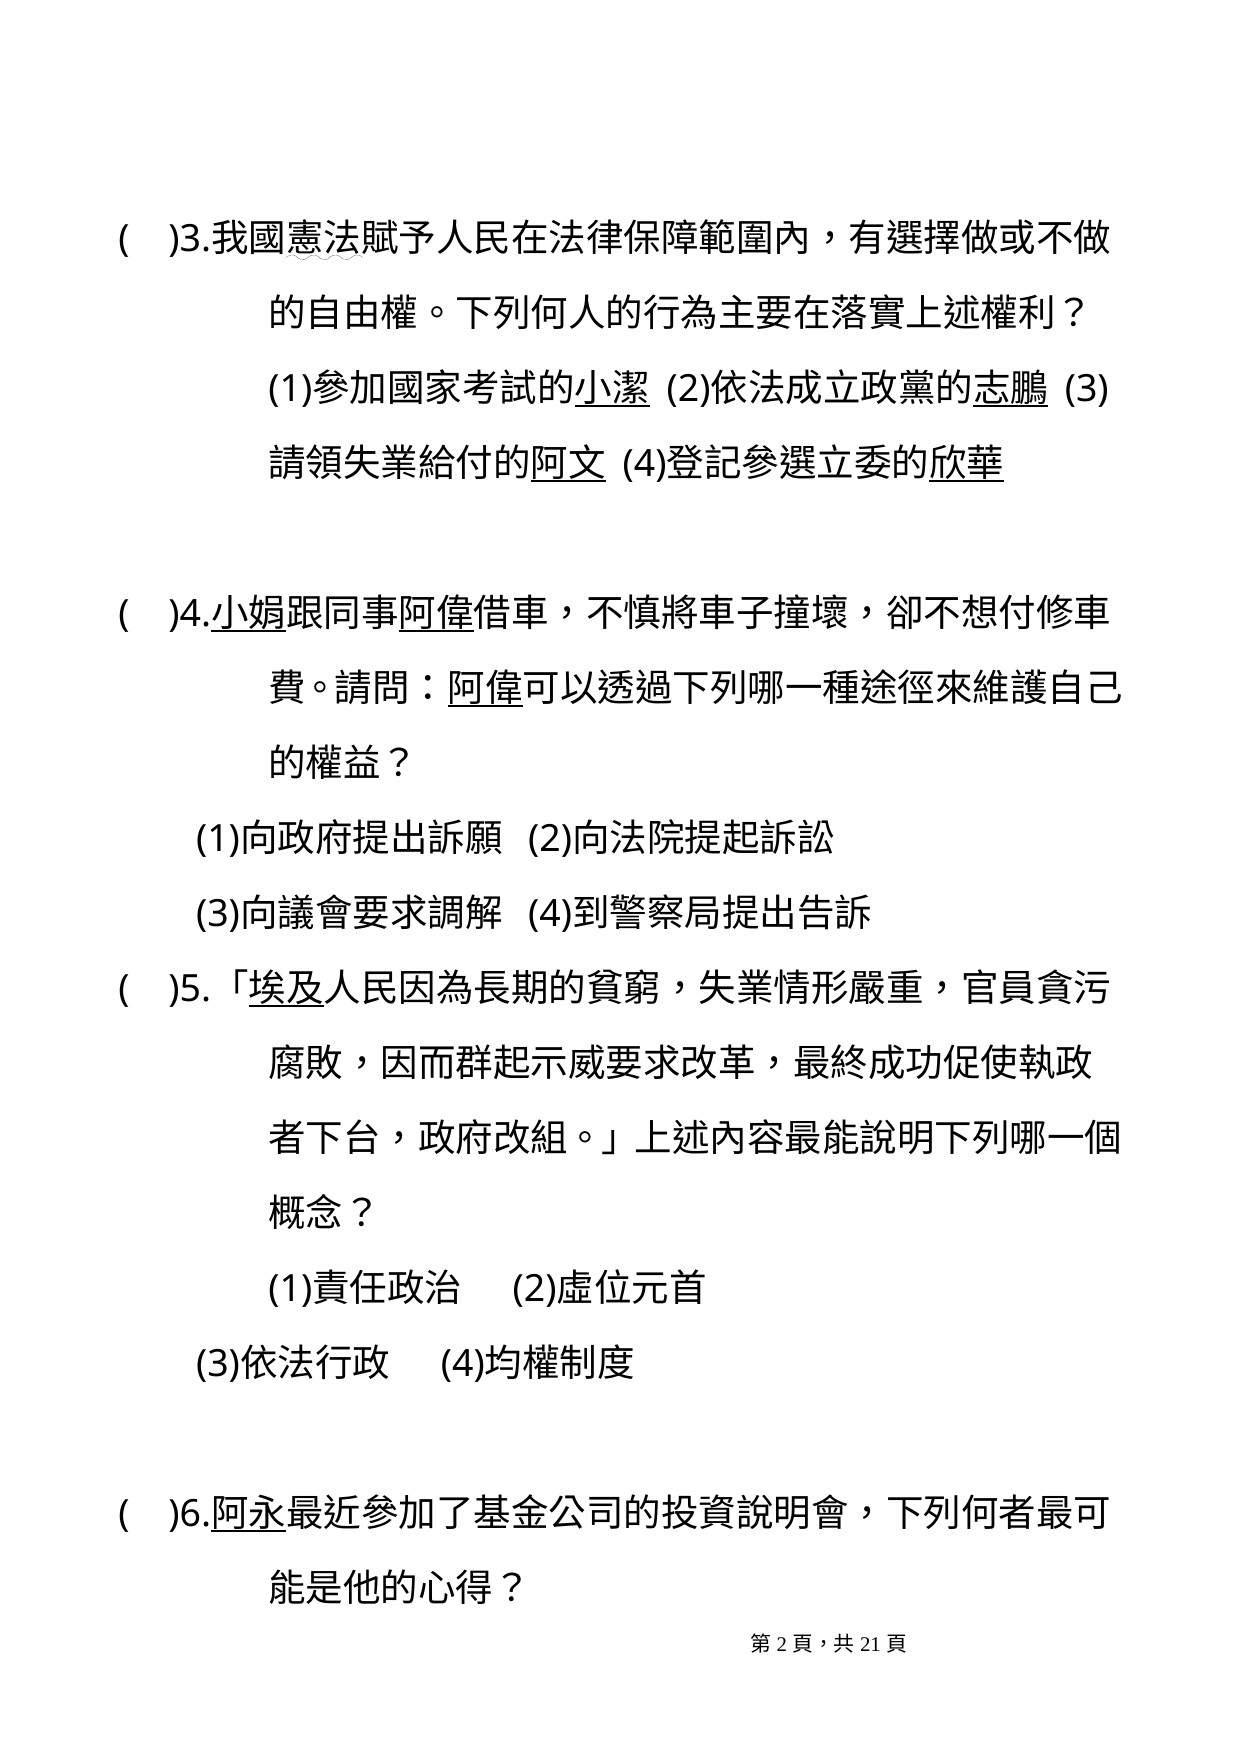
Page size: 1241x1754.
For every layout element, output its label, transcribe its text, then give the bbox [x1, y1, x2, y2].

text (1)向政府提出訴願 (2)向法院提起訴訟 [118, 798, 1122, 873]
text (3)依法行政 (4)均權制度 [118, 1323, 1122, 1398]
text ( )5.「埃及人民因為長期的貧窮，失業情形嚴重，官員貪污腐敗，因而群起示威要求改革，最終成功促使執政者下台，政府改組。」上述內容最能說明下列哪一個概念？ [118, 948, 1122, 1248]
text ( )3.我國憲法賦予人民在法律保障範圍內，有選擇做或不做的自由權。下列何人的行為主要在落實上述權利？ (1)參加國家考試的小潔 (2)依法成立政黨的志鵬 (3)請領失業給付的阿文 (4)登記參選立委的欣華 [118, 198, 1122, 498]
text ( )6.阿永最近參加了基金公司的投資說明會，下列何者最可能是他的心得？ [118, 1473, 1122, 1623]
text ( )4.小娟跟同事阿偉借車，不慎將車子撞壞，卻不想付修車費。請問：阿偉可以透過下列哪一種途徑來維護自己的權益？ [118, 573, 1122, 798]
text (3)向議會要求調解 (4)到警察局提出告訴 [118, 873, 1122, 948]
text (1)責任政治 (2)虛位元首 [268, 1248, 1122, 1323]
